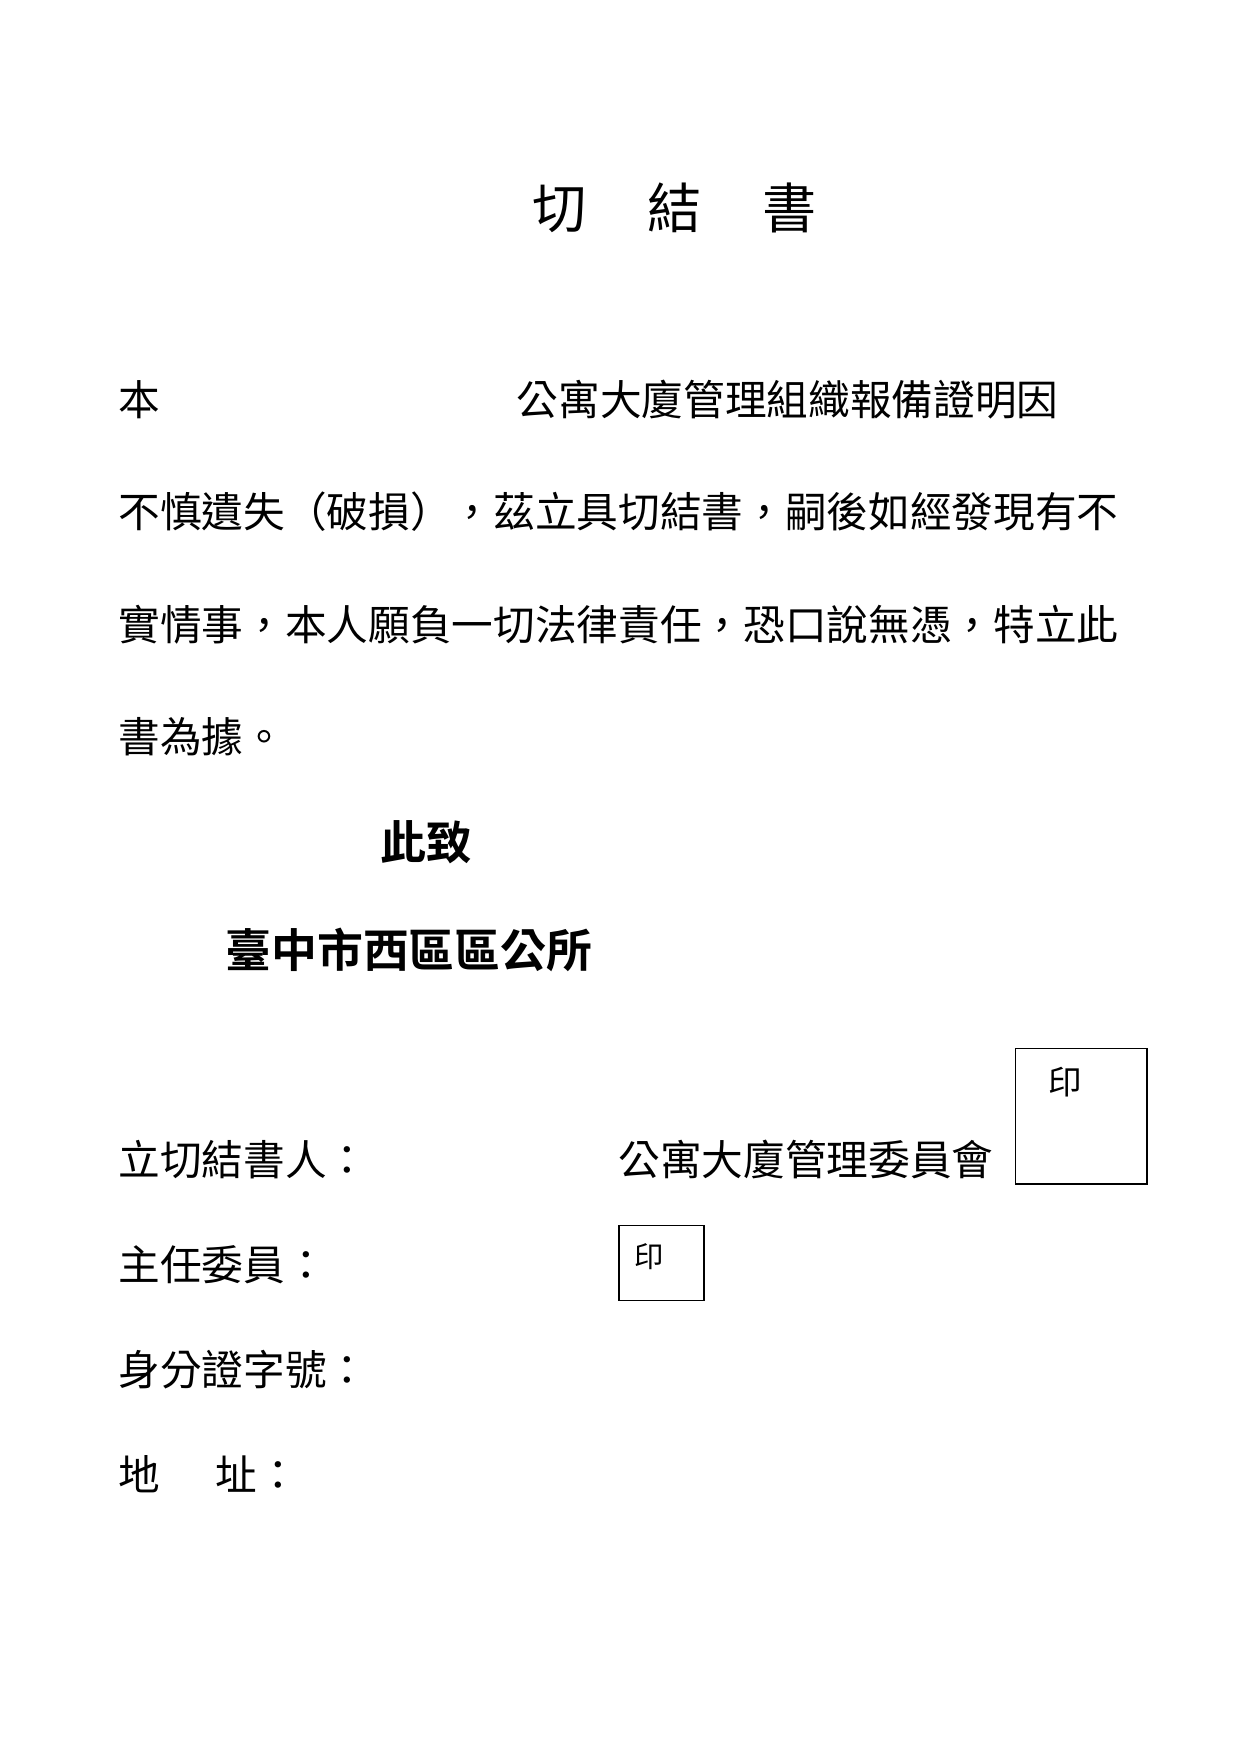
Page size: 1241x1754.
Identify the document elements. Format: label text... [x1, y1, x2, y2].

text 本 公寓大廈管理組織報備證明因 不慎遺失（破損），茲立具切結書，嗣後如經發現有不實情事，本人願負一切法律責任，恐口說無憑，特立此書為據。 [118, 360, 1122, 772]
text 立切結書人：○○○○○○公寓大廈管理委員會 [118, 1119, 1122, 1194]
text 主任委員：○○○ [118, 1224, 1122, 1299]
text 臺中市西區區公所 [118, 911, 1122, 986]
text 切 結 書 [118, 149, 1122, 262]
text 此致 [118, 802, 1122, 877]
text 印 [634, 1233, 689, 1275]
text 印 [1031, 1056, 1132, 1104]
text 地 址： [118, 1434, 1122, 1509]
text 身分證字號： [118, 1329, 1122, 1404]
